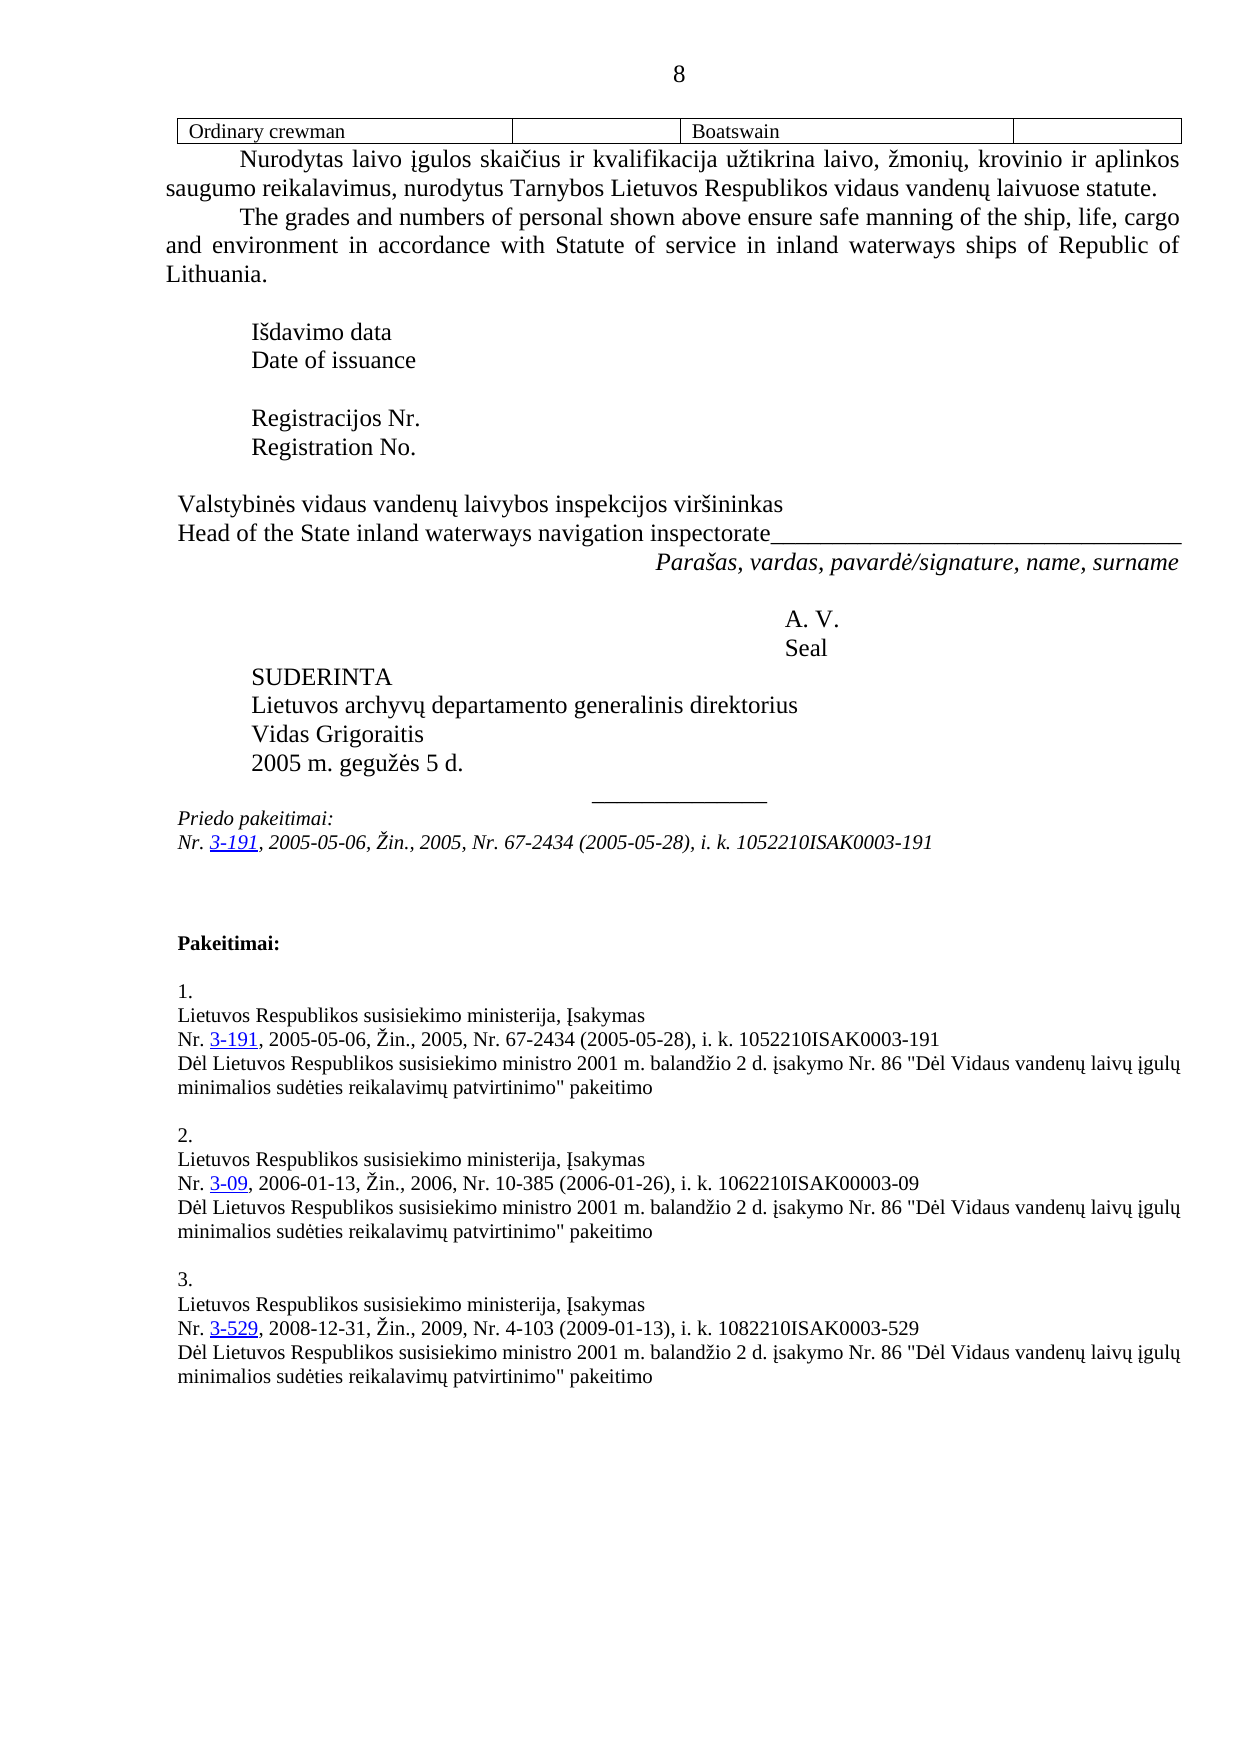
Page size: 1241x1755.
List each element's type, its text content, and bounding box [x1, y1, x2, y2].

text SUDERINTA [177, 662, 1181, 691]
text Nr. 3-191, 2005-05-06, Žin., 2005, Nr. 67-2434 (2005-05-28), i. k. 1052210ISAK0003-191 [177, 1027, 1181, 1051]
text The grades and numbers of personal shown above ensure safe manning of the ship, life, cargo and environment in accordance with Statute of service in inland waterways ships of Republic of Lithuania. [166, 202, 1181, 288]
text Seal [177, 633, 1181, 662]
text Išdavimo data [177, 317, 1181, 346]
text Lietuvos archyvų departamento generalinis direktorius [177, 691, 1181, 719]
text Nr. 3-09, 2006-01-13, Žin., 2006, Nr. 10-385 (2006-01-26), i. k. 1062210ISAK00003-09 [177, 1171, 1181, 1195]
text Registration No. [177, 432, 1181, 461]
text Head of the State inland waterways navigation inspectorate [177, 518, 1181, 547]
text Pakeitimai: [177, 931, 1181, 954]
text Priedo pakeitimai: [177, 806, 1181, 829]
text Nr. 3-191, 2005-05-06, Žin., 2005, Nr. 67-2434 (2005-05-28), i. k. 1052210ISAK0003-191 [177, 829, 1181, 854]
text Valstybinės vidaus vandenų laivybos inspekcijos viršininkas [177, 489, 1181, 518]
text 1. [177, 979, 1181, 1003]
table_cell [513, 119, 680, 143]
text Lietuvos Respublikos susisiekimo ministerija, Įsakymas [177, 1003, 1181, 1027]
text Lietuvos Respublikos susisiekimo ministerija, Įsakymas [177, 1291, 1181, 1316]
text Nurodytas laivo įgulos skaičius ir kvalifikacija užtikrina laivo, žmonių, krovinio ir aplinkos saugumo reikalavimus, nurodytus Tarnybos Lietuvos Respublikos vidaus vandenų laivuose statute. [166, 144, 1181, 202]
text Dėl Lietuvos Respublikos susisiekimo ministro 2001 m. balandžio 2 d. įsakymo Nr. 86 "Dėl Vidaus vandenų laivų įgulų minimalios sudėties reikalavimų patvirtinimo" pakeitimo [177, 1339, 1181, 1388]
text Date of issuance [177, 346, 1181, 374]
text A. V. [177, 604, 1181, 633]
text 2. [177, 1123, 1181, 1147]
text ______________ [177, 777, 1181, 806]
table_cell Boatswain [681, 119, 1013, 143]
text Lietuvos Respublikos susisiekimo ministerija, Įsakymas [177, 1147, 1181, 1171]
text Dėl Lietuvos Respublikos susisiekimo ministro 2001 m. balandžio 2 d. įsakymo Nr. 86 "Dėl Vidaus vandenų laivų įgulų minimalios sudėties reikalavimų patvirtinimo" pakeitimo [177, 1051, 1181, 1099]
text Dėl Lietuvos Respublikos susisiekimo ministro 2001 m. balandžio 2 d. įsakymo Nr. 86 "Dėl Vidaus vandenų laivų įgulų minimalios sudėties reikalavimų patvirtinimo" pakeitimo [177, 1195, 1181, 1243]
text Vidas Grigoraitis [177, 719, 1181, 748]
table_cell [1014, 119, 1181, 143]
text Parašas, vardas, pavardė/signature, name, surname [177, 547, 1181, 576]
text 2005 m. gegužės 5 d. [177, 748, 1181, 777]
text Registracijos Nr. [177, 403, 1181, 432]
text Nr. 3-529, 2008-12-31, Žin., 2009, Nr. 4-103 (2009-01-13), i. k. 1082210ISAK0003-529 [177, 1316, 1181, 1339]
text 3. [177, 1267, 1181, 1291]
table_cell Ordinary crewman [178, 119, 512, 143]
